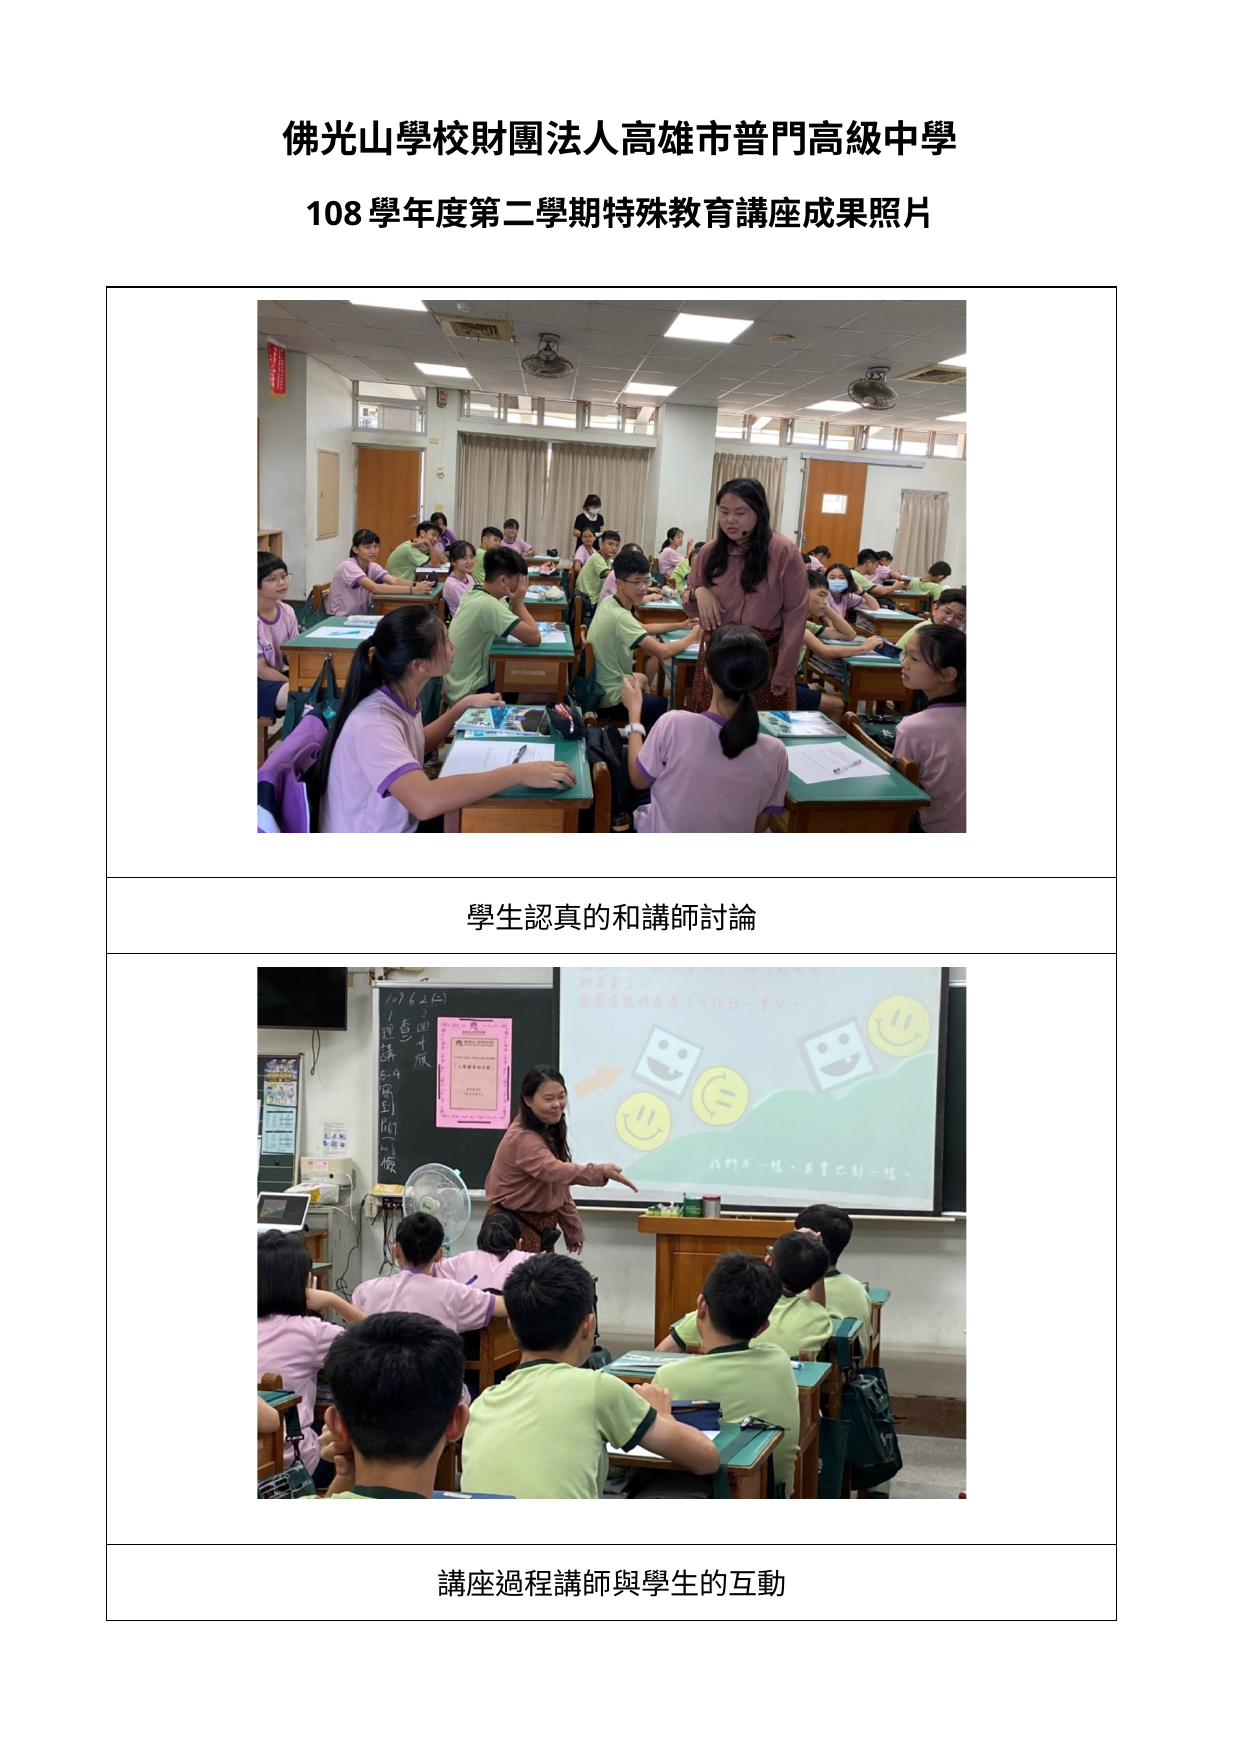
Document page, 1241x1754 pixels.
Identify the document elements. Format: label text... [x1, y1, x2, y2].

table_cell [107, 954, 1116, 1543]
table_header [107, 288, 1116, 877]
picture [257, 967, 967, 1499]
picture [257, 300, 967, 833]
text 108學年度第二學期特殊教育講座成果照片 [118, 174, 1122, 249]
table_cell 講座過程講師與學生的互動 [107, 1545, 1116, 1619]
table_cell 學生認真的和講師討論 [107, 878, 1116, 953]
text 佛光山學校財團法人高雄市普門高級中學 [118, 99, 1122, 174]
